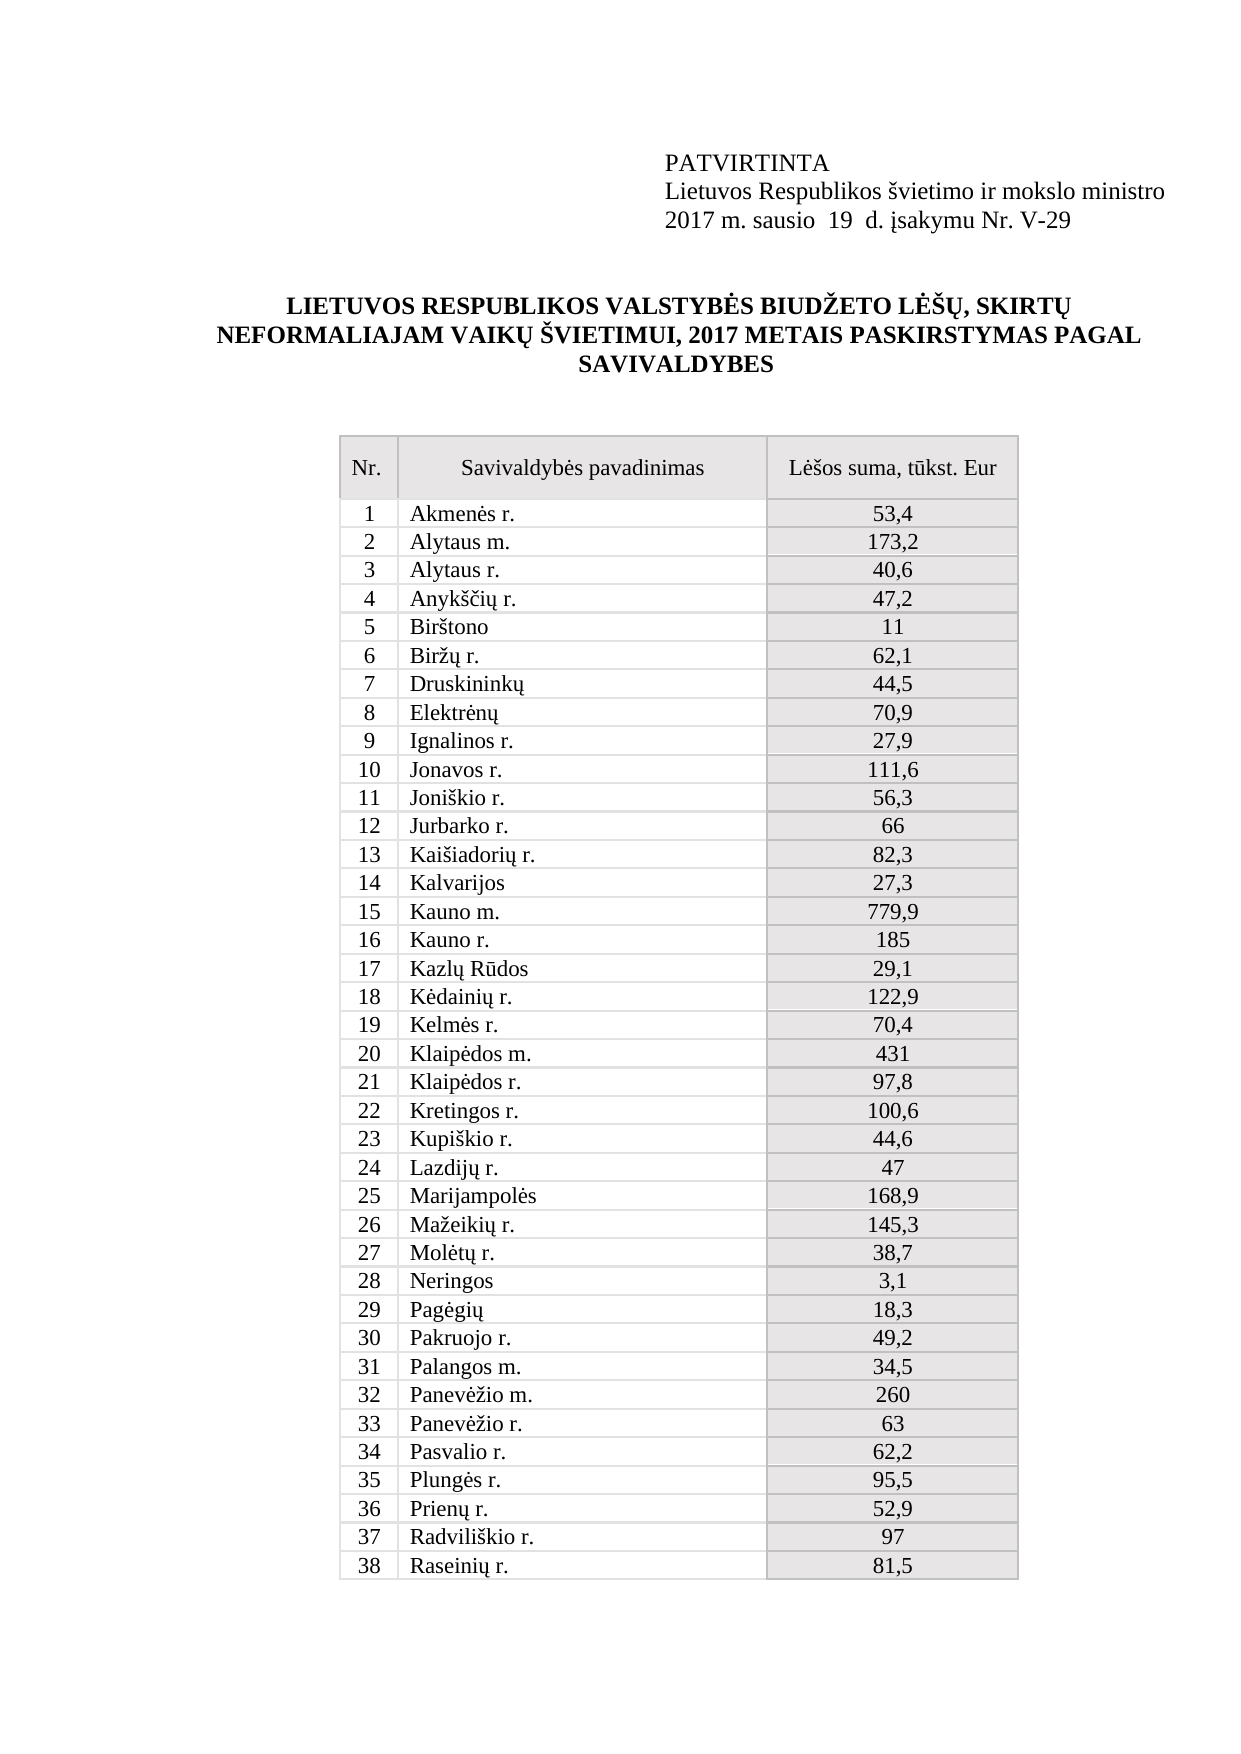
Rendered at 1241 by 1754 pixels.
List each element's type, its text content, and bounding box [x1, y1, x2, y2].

table_cell 63 [768, 1410, 1017, 1436]
table_cell Kaišiadorių r. [399, 841, 766, 867]
table_cell 20 [341, 1040, 397, 1066]
table_cell Palangos m. [399, 1353, 766, 1379]
table_cell 16 [341, 926, 397, 953]
table_cell 56,3 [768, 784, 1017, 810]
table_cell Kupiškio r. [399, 1125, 766, 1152]
table_cell 111,6 [768, 756, 1017, 782]
table_cell 27,3 [768, 869, 1017, 896]
table_cell Birštono [399, 614, 766, 640]
table_cell 22 [341, 1097, 397, 1123]
table_cell 62,1 [768, 642, 1017, 668]
table_cell Molėtų r. [399, 1239, 766, 1265]
table_cell 6 [341, 642, 397, 668]
table_cell 34,5 [768, 1353, 1017, 1379]
table_header Savivaldybės pavadinimas [399, 437, 766, 498]
table_cell Panevėžio r. [399, 1410, 766, 1436]
table_cell Alytaus m. [399, 528, 766, 554]
table_cell 27 [341, 1239, 397, 1265]
table_cell Kalvarijos [399, 869, 766, 896]
table_cell Plungės r. [399, 1467, 766, 1493]
table_cell 185 [768, 926, 1017, 953]
table_cell 40,6 [768, 557, 1017, 583]
table_cell 31 [341, 1353, 397, 1379]
table_cell 779,9 [768, 898, 1017, 924]
table_cell 25 [341, 1182, 397, 1208]
table_cell Akmenės r. [399, 500, 766, 526]
table_cell 1 [341, 500, 397, 526]
table_cell 23 [341, 1125, 397, 1152]
table_cell 173,2 [768, 528, 1017, 554]
table_header Nr. [341, 437, 397, 498]
table_cell 37 [341, 1524, 397, 1550]
table_cell 38 [341, 1552, 397, 1578]
table_header Lėšos suma, tūkst. Eur [768, 437, 1017, 498]
table_cell Kėdainių r. [399, 983, 766, 1009]
table_cell 5 [341, 614, 397, 640]
table_cell 34 [341, 1438, 397, 1464]
table_cell 70,9 [768, 699, 1017, 725]
table_cell 81,5 [768, 1552, 1017, 1578]
table_cell 70,4 [768, 1012, 1017, 1038]
table_cell 38,7 [768, 1239, 1017, 1265]
table_cell Anykščių r. [399, 585, 766, 611]
table_cell Marijampolės [399, 1182, 766, 1208]
table_cell Jurbarko r. [399, 813, 766, 839]
table_cell 47 [768, 1154, 1017, 1180]
table_cell 49,2 [768, 1324, 1017, 1351]
table_cell 2 [341, 528, 397, 554]
table_cell Mažeikių r. [399, 1211, 766, 1237]
table_cell 24 [341, 1154, 397, 1180]
table_cell 21 [341, 1069, 397, 1095]
table_cell Kazlų Rūdos [399, 955, 766, 981]
text Lietuvos Respublikos švietimo ir mokslo ministro [664, 176, 1181, 205]
table_cell 168,9 [768, 1182, 1017, 1208]
table_cell 27,9 [768, 727, 1017, 753]
table_cell 30 [341, 1324, 397, 1351]
table_cell 4 [341, 585, 397, 611]
text LIETUVOS RESPUBLIKOS VALSTYBĖS BIUDŽETO LĖŠŲ, SKIRTŲ NEFORMALIAJAM VAIKŲ ŠVIETIMUI, 2017 METAIS PASKIRSTYMAS PAGAL SAVIVALDYBES [177, 291, 1181, 378]
table_cell 3 [341, 557, 397, 583]
table_cell 35 [341, 1467, 397, 1493]
table_cell 145,3 [768, 1211, 1017, 1237]
table_cell Radviliškio r. [399, 1524, 766, 1550]
table_cell 44,6 [768, 1125, 1017, 1152]
table_cell Klaipėdos m. [399, 1040, 766, 1066]
table_cell Neringos [399, 1268, 766, 1294]
table_cell 32 [341, 1381, 397, 1408]
table_cell Biržų r. [399, 642, 766, 668]
table_cell 95,5 [768, 1467, 1017, 1493]
table_cell 11 [341, 784, 397, 810]
table_cell 17 [341, 955, 397, 981]
table_cell 7 [341, 670, 397, 697]
table_cell 26 [341, 1211, 397, 1237]
table_cell 29 [341, 1296, 397, 1322]
table_cell 52,9 [768, 1495, 1017, 1521]
table_cell 3,1 [768, 1268, 1017, 1294]
table_cell 47,2 [768, 585, 1017, 611]
table_cell 29,1 [768, 955, 1017, 981]
table_cell Pakruojo r. [399, 1324, 766, 1351]
table_cell Druskininkų [399, 670, 766, 697]
table_cell 10 [341, 756, 397, 782]
table_cell 12 [341, 813, 397, 839]
table_cell 19 [341, 1012, 397, 1038]
table_cell 14 [341, 869, 397, 896]
table_cell 28 [341, 1268, 397, 1294]
table_cell 122,9 [768, 983, 1017, 1009]
table_cell Klaipėdos r. [399, 1069, 766, 1095]
table_cell Prienų r. [399, 1495, 766, 1521]
text 2017 m. sausio 19 d. įsakymu Nr. V-29 [664, 205, 1181, 234]
table_cell 82,3 [768, 841, 1017, 867]
table_cell 62,2 [768, 1438, 1017, 1464]
table_cell Ignalinos r. [399, 727, 766, 753]
table_cell 100,6 [768, 1097, 1017, 1123]
table_cell 15 [341, 898, 397, 924]
table_cell 18 [341, 983, 397, 1009]
table_cell Lazdijų r. [399, 1154, 766, 1180]
table_cell Kretingos r. [399, 1097, 766, 1123]
table_cell 97,8 [768, 1069, 1017, 1095]
table_cell 44,5 [768, 670, 1017, 697]
table_cell Jonavos r. [399, 756, 766, 782]
table_cell 66 [768, 813, 1017, 839]
table_cell Joniškio r. [399, 784, 766, 810]
table_cell 36 [341, 1495, 397, 1521]
table_cell 18,3 [768, 1296, 1017, 1322]
table_cell 13 [341, 841, 397, 867]
table_cell Kelmės r. [399, 1012, 766, 1038]
table_cell 8 [341, 699, 397, 725]
table_cell Pagėgių [399, 1296, 766, 1322]
table_cell 11 [768, 614, 1017, 640]
table_cell 431 [768, 1040, 1017, 1066]
text PATVIRTINTA [664, 148, 1181, 176]
table_cell 33 [341, 1410, 397, 1436]
table_cell 260 [768, 1381, 1017, 1408]
table_cell Panevėžio m. [399, 1381, 766, 1408]
table_cell 97 [768, 1524, 1017, 1550]
table_cell Elektrėnų [399, 699, 766, 725]
table_cell Raseinių r. [399, 1552, 766, 1578]
table_cell Kauno r. [399, 926, 766, 953]
table_cell Pasvalio r. [399, 1438, 766, 1464]
table_cell Kauno m. [399, 898, 766, 924]
table_cell 53,4 [768, 500, 1017, 526]
table_cell 9 [341, 727, 397, 753]
table_cell Alytaus r. [399, 557, 766, 583]
